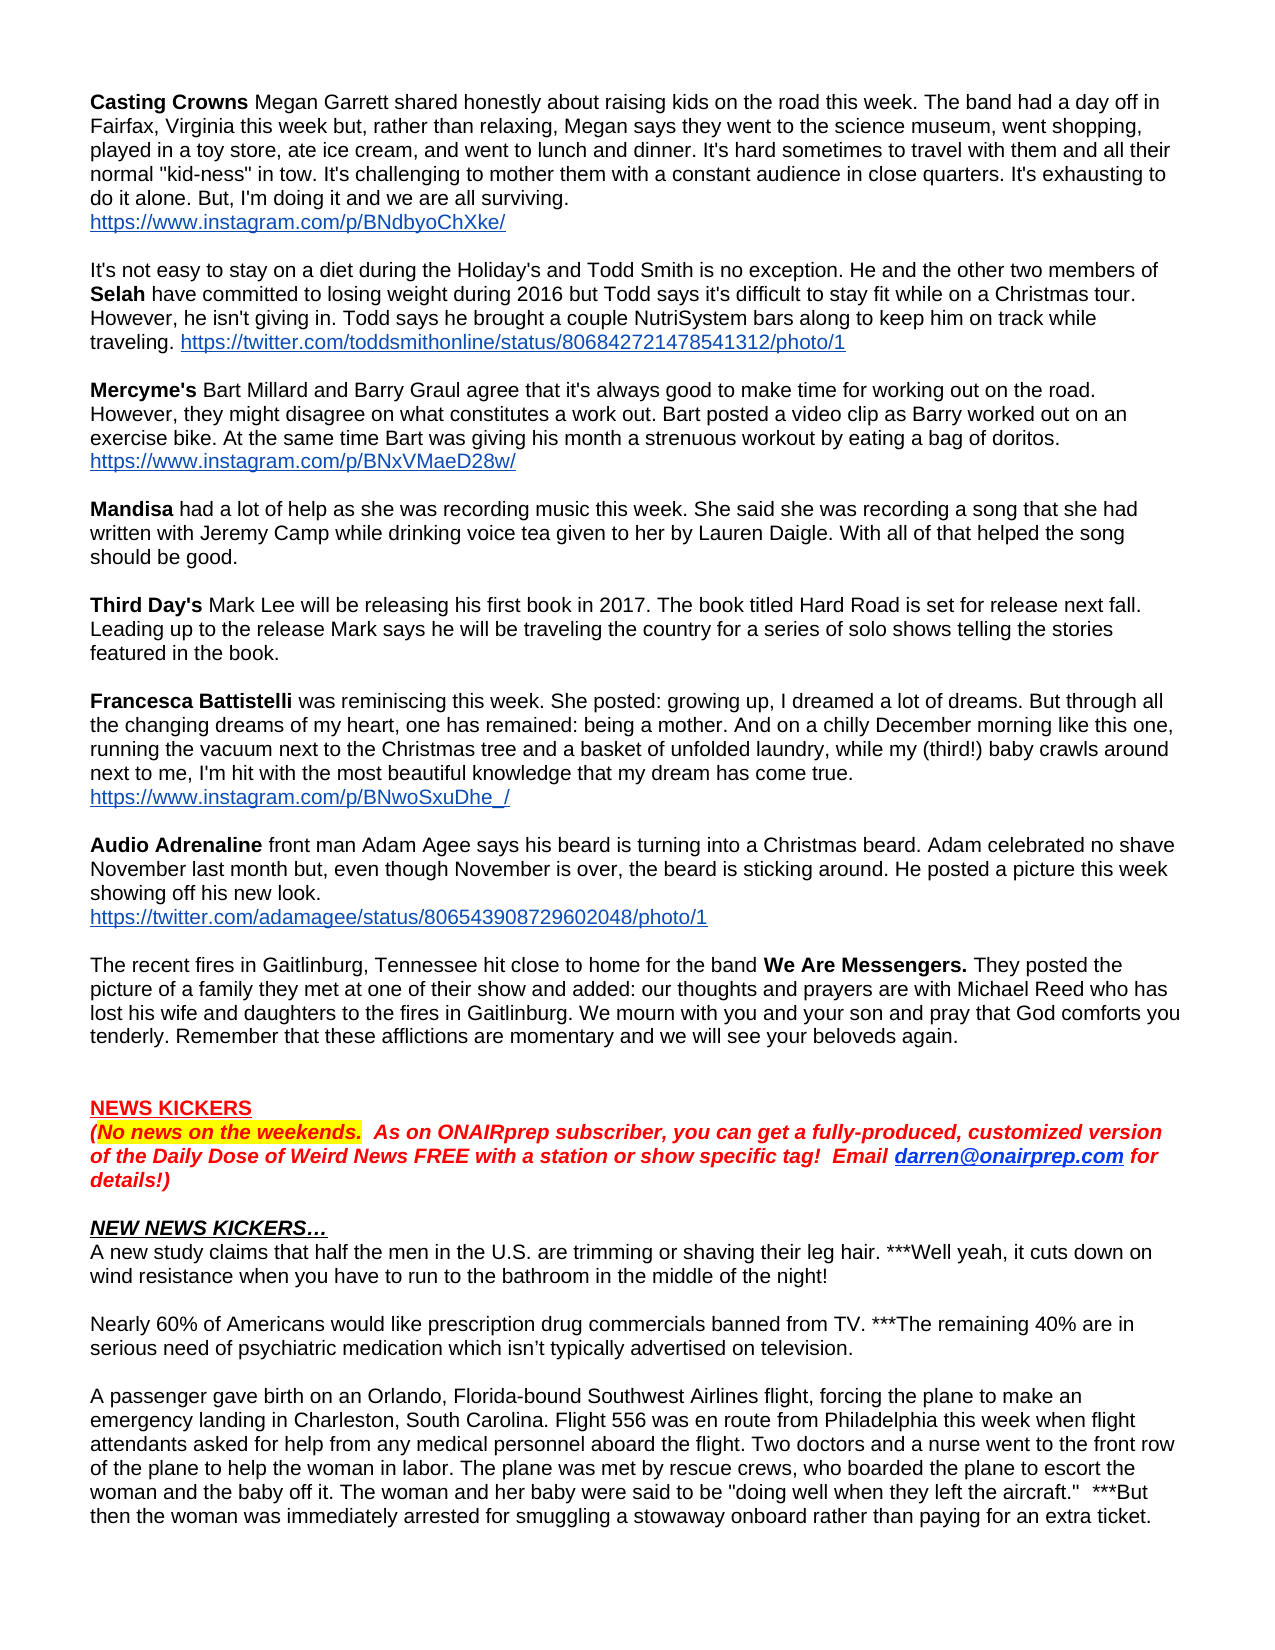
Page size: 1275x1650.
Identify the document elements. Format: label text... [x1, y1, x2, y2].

text Nearly 60% of Americans would like prescription drug commercials banned from TV. ***The remaining 40% are in serious need of psychiatric medication which isn’t typically advertised on television. [90, 1312, 1185, 1360]
text (No news on the weekends. As on ONAIRprep subscriber, you can get a fully-produced, customized version of the Daily Dose of Weird News FREE with a station or show specific tag! Email darren@onairprep.com for details!) [90, 1120, 1185, 1192]
text NEWS KICKERS [90, 1096, 1185, 1120]
text NEW NEWS KICKERS… [90, 1216, 1185, 1240]
text Mandisa had a lot of help as she was recording music this week. She said she was recording a song that she had written with Jeremy Camp while drinking voice tea given to her by Lauren Daigle. With all of that helped the song should be good. [90, 497, 1185, 569]
text Casting Crowns Megan Garrett shared honestly about raising kids on the road this week. The band had a day off in Fairfax, Virginia this week but, rather than relaxing, Megan says they went to the science museum, went shopping, played in a toy store, ate ice cream, and went to lunch and dinner. It's hard sometimes to travel with them and all their normal "kid-ness" in tow. It's challenging to mother them with a constant audience in close quarters. It's exhausting to do it alone. But, I'm doing it and we are all surviving. [90, 90, 1185, 210]
text Francesca Battistelli was reminiscing this week. She posted: growing up, I dreamed a lot of dreams. But through all the changing dreams of my heart, one has remained: being a mother. And on a chilly December morning like this one, running the vacuum next to the Christmas tree and a basket of unfolded laundry, while my (third!) baby crawls around next to me, I'm hit with the most beautiful knowledge that my dream has come true. [90, 689, 1185, 785]
text The recent fires in Gaitlinburg, Tennessee hit close to home for the band We Are Messengers. They posted the picture of a family they met at one of their show and added: our thoughts and prayers are with Michael Reed who has lost his wife and daughters to the fires in Gaitlinburg. We mourn with you and your son and pray that God comforts you tenderly. Remember that these afflictions are momentary and we will see your beloveds again. [90, 952, 1185, 1048]
text Mercyme's Bart Millard and Barry Graul agree that it's always good to make time for working out on the road. However, they might disagree on what constitutes a work out. Bart posted a video clip as Barry worked out on an exercise bike. At the same time Bart was giving his month a strenuous workout by eating a bag of doritos. [90, 377, 1185, 449]
text It's not easy to stay on a diet during the Holiday's and Todd Smith is no exception. He and the other two members of Selah have committed to losing weight during 2016 but Todd says it's difficult to stay fit while on a Christmas tour. However, he isn't giving in. Todd says he brought a couple NutriSystem bars along to keep him on track while traveling. https://twitter.com/toddsmithonline/status/806842721478541312/photo/1 [90, 258, 1185, 353]
text https://www.instagram.com/p/BNwoSxuDhe_/ [90, 785, 1185, 809]
text A passenger gave birth on an Orlando, Florida-bound Southwest Airlines flight, forcing the plane to make an emergency landing in Charleston, South Carolina. Flight 556 was en route from Philadelphia this week when flight attendants asked for help from any medical personnel aboard the flight. Two doctors and a nurse went to the front row of the plane to help the woman in labor. The plane was met by rescue crews, who boarded the plane to escort the woman and the baby off it. The woman and her baby were said to be "doing well when they left the aircraft." ***But then the woman was immediately arrested for smuggling a stowaway onboard rather than paying for an extra ticket. [90, 1384, 1185, 1527]
text https://www.instagram.com/p/BNxVMaeD28w/ [90, 449, 1185, 473]
text Audio Adrenaline front man Adam Agee says his beard is turning into a Christmas beard. Adam celebrated no shave November last month but, even though November is over, the beard is sticking around. He posted a picture this week showing off his new look. [90, 833, 1185, 904]
text https://www.instagram.com/p/BNdbyoChXke/ [90, 210, 1185, 234]
text https://twitter.com/adamagee/status/806543908729602048/photo/1 [90, 904, 1185, 928]
text A new study claims that half the men in the U.S. are trimming or shaving their leg hair. ***Well yeah, it cuts down on wind resistance when you have to run to the bathroom in the middle of the night! [90, 1240, 1185, 1288]
text Third Day's Mark Lee will be releasing his first book in 2017. The book titled Hard Road is set for release next fall. Leading up to the release Mark says he will be traveling the country for a series of solo shows telling the stories featured in the book. [90, 593, 1185, 665]
